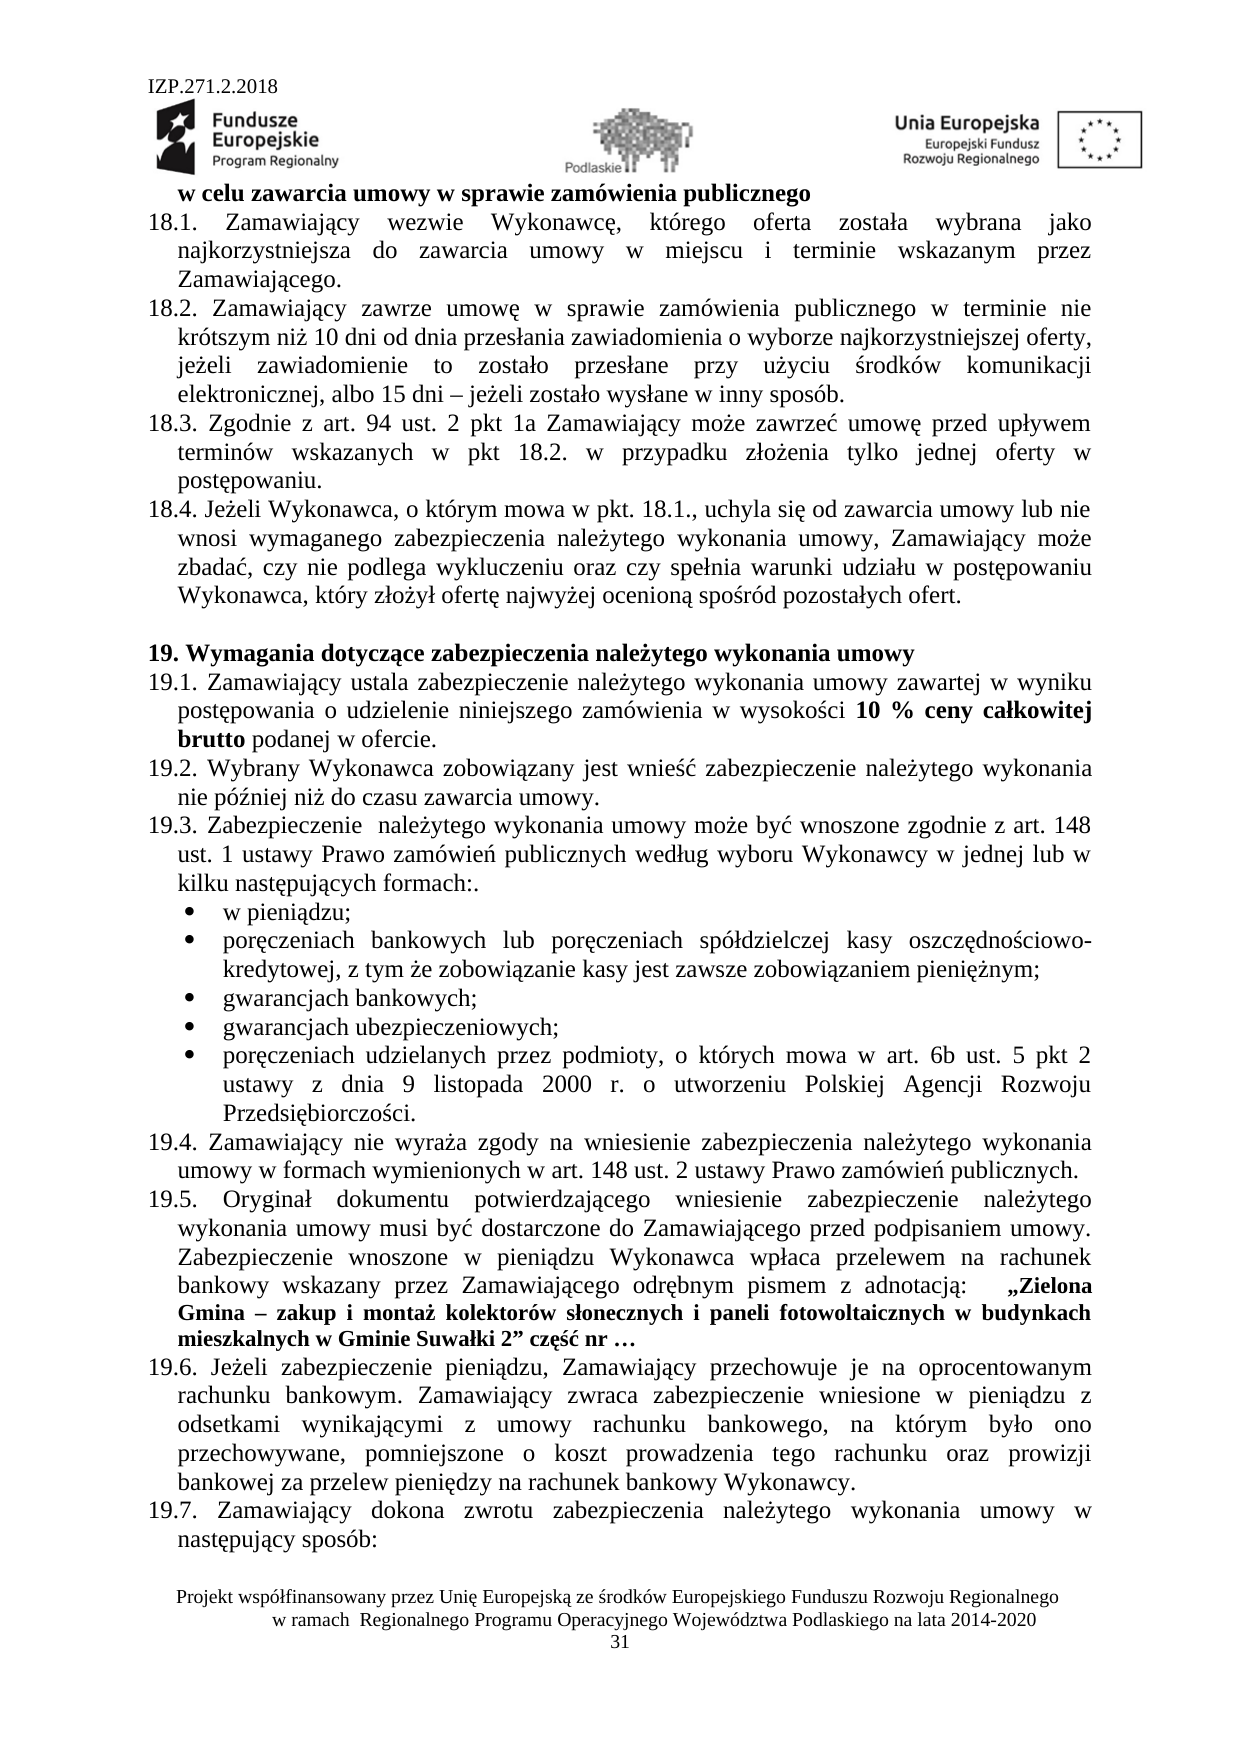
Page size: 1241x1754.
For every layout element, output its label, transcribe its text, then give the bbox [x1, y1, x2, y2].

text 19.4. Zamawiający nie wyraża zgody na wniesienie zabezpieczenia należytego wykonania umowy w formach wymienionych w art. 148 ust. 2 ustawy Prawo zamówień publicznych. [148, 1127, 1092, 1184]
list gwarancjach ubezpieczeniowych; [185, 1012, 1092, 1040]
text 18.2. Zamawiający zawrze umowę w sprawie zamówienia publicznego w terminie nie krótszym niż 10 dni od dnia przesłania zawiadomienia o wyborze najkorzystniejszej oferty, jeżeli zawiadomienie to zostało przesłane przy użyciu środków komunikacji elektronicznej, albo 15 dni – jeżeli zostało wysłane w inny sposób. [148, 293, 1092, 408]
list w pieniądzu; [185, 897, 1092, 925]
text 18.1. Zamawiający wezwie Wykonawcę, którego oferta została wybrana jako najkorzystniejsza do zawarcia umowy w miejscu i terminie wskazanym przez Zamawiającego. [148, 207, 1092, 293]
text 19.5. Oryginał dokumentu potwierdzającego wniesienie zabezpieczenie należytego wykonania umowy musi być dostarczone do Zamawiającego przed podpisaniem umowy. Zabezpieczenie wnoszone w pieniądzu Wykonawca wpłaca przelewem na rachunek bankowy wskazany przez Zamawiającego odrębnym pismem z adnotacją: „Zielona Gmina – zakup i montaż kolektorów słonecznych i paneli fotowoltaicznych w budynkach mieszkalnych w Gminie Suwałki 2” część nr … [148, 1184, 1092, 1352]
text 19. Wymagania dotyczące zabezpieczenia należytego wykonania umowy [148, 638, 1092, 667]
list Zabezpieczenie należytego wykonania umowy może być wnoszone zgodnie z art. 148 ust. 1 ustawy Prawo zamówień publicznych według wyboru Wykonawcy w jednej lub w kilku następujących formach:. [148, 810, 1092, 897]
text 18.3. Zgodnie z art. 94 ust. 2 pkt 1a Zamawiający może zawrzeć umowę przed upływem terminów wskazanych w pkt 18.2. w przypadku złożenia tylko jednej oferty w postępowaniu. [148, 408, 1092, 494]
list gwarancjach bankowych; [185, 983, 1092, 1012]
text w celu zawarcia umowy w sprawie zamówienia publicznego [177, 178, 1092, 207]
text 19.6. Jeżeli zabezpieczenie pieniądzu, Zamawiający przechowuje je na oprocentowanym rachunku bankowym. Zamawiający zwraca zabezpieczenie wniesione w pieniądzu z odsetkami wynikającymi z umowy rachunku bankowego, na którym było ono przechowywane, pomniejszone o koszt prowadzenia tego rachunku oraz prowizji bankowej za przelew pieniędzy na rachunek bankowy Wykonawcy. [148, 1352, 1092, 1496]
text 18.4. Jeżeli Wykonawca, o którym mowa w pkt. 18.1., uchyla się od zawarcia umowy lub nie wnosi wymaganego zabezpieczenia należytego wykonania umowy, Zamawiający może zbadać, czy nie podlega wykluczeniu oraz czy spełnia warunki udziału w postępowaniu Wykonawca, który złożył ofertę najwyżej ocenioną spośród pozostałych ofert. [148, 494, 1092, 609]
list poręczeniach bankowych lub poręczeniach spółdzielczej kasy oszczędnościowo-kredytowej, z tym że zobowiązanie kasy jest zawsze zobowiązaniem pieniężnym; [185, 925, 1092, 983]
list poręczeniach udzielanych przez podmioty, o których mowa w art. 6b ust. 5 pkt 2 ustawy z dnia 9 listopada 2000 r. o utworzeniu Polskiej Agencji Rozwoju Przedsiębiorczości. [185, 1040, 1092, 1127]
list Zamawiający ustala zabezpieczenie należytego wykonania umowy zawartej w wyniku postępowania o udzielenie niniejszego zamówienia w wysokości 10 % ceny całkowitej brutto podanej w ofercie. [148, 667, 1092, 753]
list Wybrany Wykonawca zobowiązany jest wnieść zabezpieczenie należytego wykonania nie później niż do czasu zawarcia umowy. [148, 753, 1092, 810]
text 19.7. Zamawiający dokona zwrotu zabezpieczenia należytego wykonania umowy w następujący sposób: [148, 1496, 1092, 1553]
